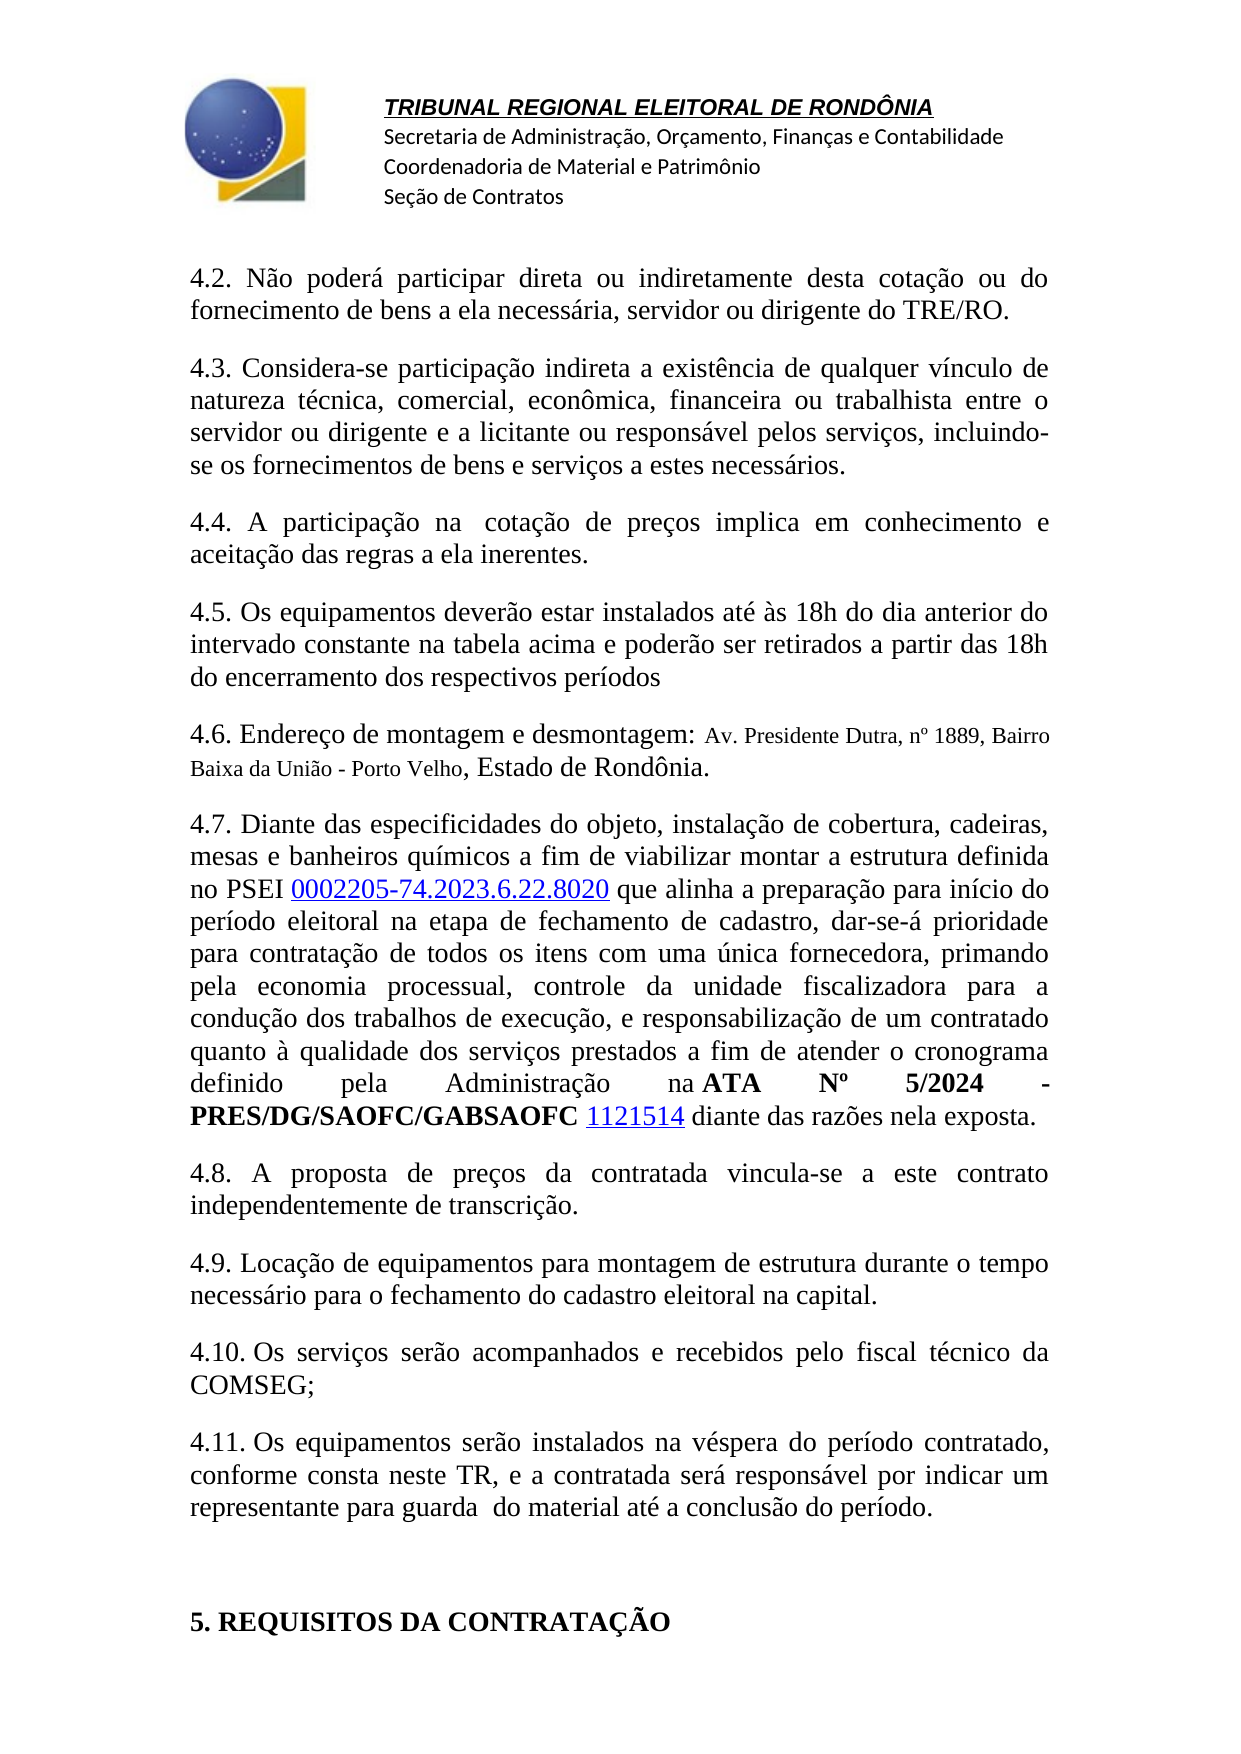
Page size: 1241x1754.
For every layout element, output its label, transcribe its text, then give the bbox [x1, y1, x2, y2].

text 4.7. Diante das especificidades do objeto, instalação de cobertura, cadeiras, mesas e banheiros químicos a fim de viabilizar montar a estrutura definida no PSEI 0002205-74.2023.6.22.8020 que alinha a preparação para início do período eleitoral na etapa de fechamento de cadastro, dar-se-á prioridade para contratação de todos os itens com uma única fornecedora, primando pela economia processual, controle da unidade fiscalizadora para a condução dos trabalhos de execução, e responsabilização de um contratado quanto à qualidade dos serviços prestados a fim de atender o cronograma definido pela Administração na ATA Nº 5/2024 - PRES/DG/SAOFC/GABSAOFC 1121514 diante das razões nela exposta. [190, 807, 1051, 1131]
text 4.8. A proposta de preços da contratada vincula-se a este contrato independentemente de transcrição. [190, 1156, 1051, 1221]
text 5. REQUISITOS DA CONTRATAÇÃO [190, 1605, 1051, 1637]
text 4.2. Não poderá participar direta ou indiretamente desta cotação ou do fornecimento de bens a ela necessária, servidor ou dirigente do TRE/RO. [190, 261, 1051, 326]
text 4.5. Os equipamentos deverão estar instalados até às 18h do dia anterior do intervado constante na tabela acima e poderão ser retirados a partir das 18h do encerramento dos respectivos períodos [190, 595, 1051, 692]
text 4.10. Os serviços serão acompanhados e recebidos pelo fiscal técnico da COMSEG; [190, 1336, 1051, 1400]
text 4.9. Locação de equipamentos para montagem de estrutura durante o tempo necessário para o fechamento do cadastro eleitoral na capital. [190, 1246, 1051, 1311]
text 4.4. A participação na cotação de preços implica em conhecimento e aceitação das regras a ela inerentes. [190, 505, 1051, 570]
text 4.11. Os equipamentos serão instalados na véspera do período contratado, conforme consta neste TR, e a contratada será responsável por indicar um representante para guarda do material até a conclusão do período. [190, 1425, 1051, 1522]
text 4.6. Endereço de montagem e desmontagem: Av. Presidente Dutra, nº 1889, Bairro Baixa da União - Porto Velho, Estado de Rondônia. [190, 717, 1051, 782]
text 4.3. Considera-se participação indireta a existência de qualquer vínculo de natureza técnica, comercial, econômica, financeira ou trabalhista entre o servidor ou dirigente e a licitante ou responsável pelos serviços, incluindo-se os fornecimentos de bens e serviços a estes necessários. [190, 351, 1051, 480]
